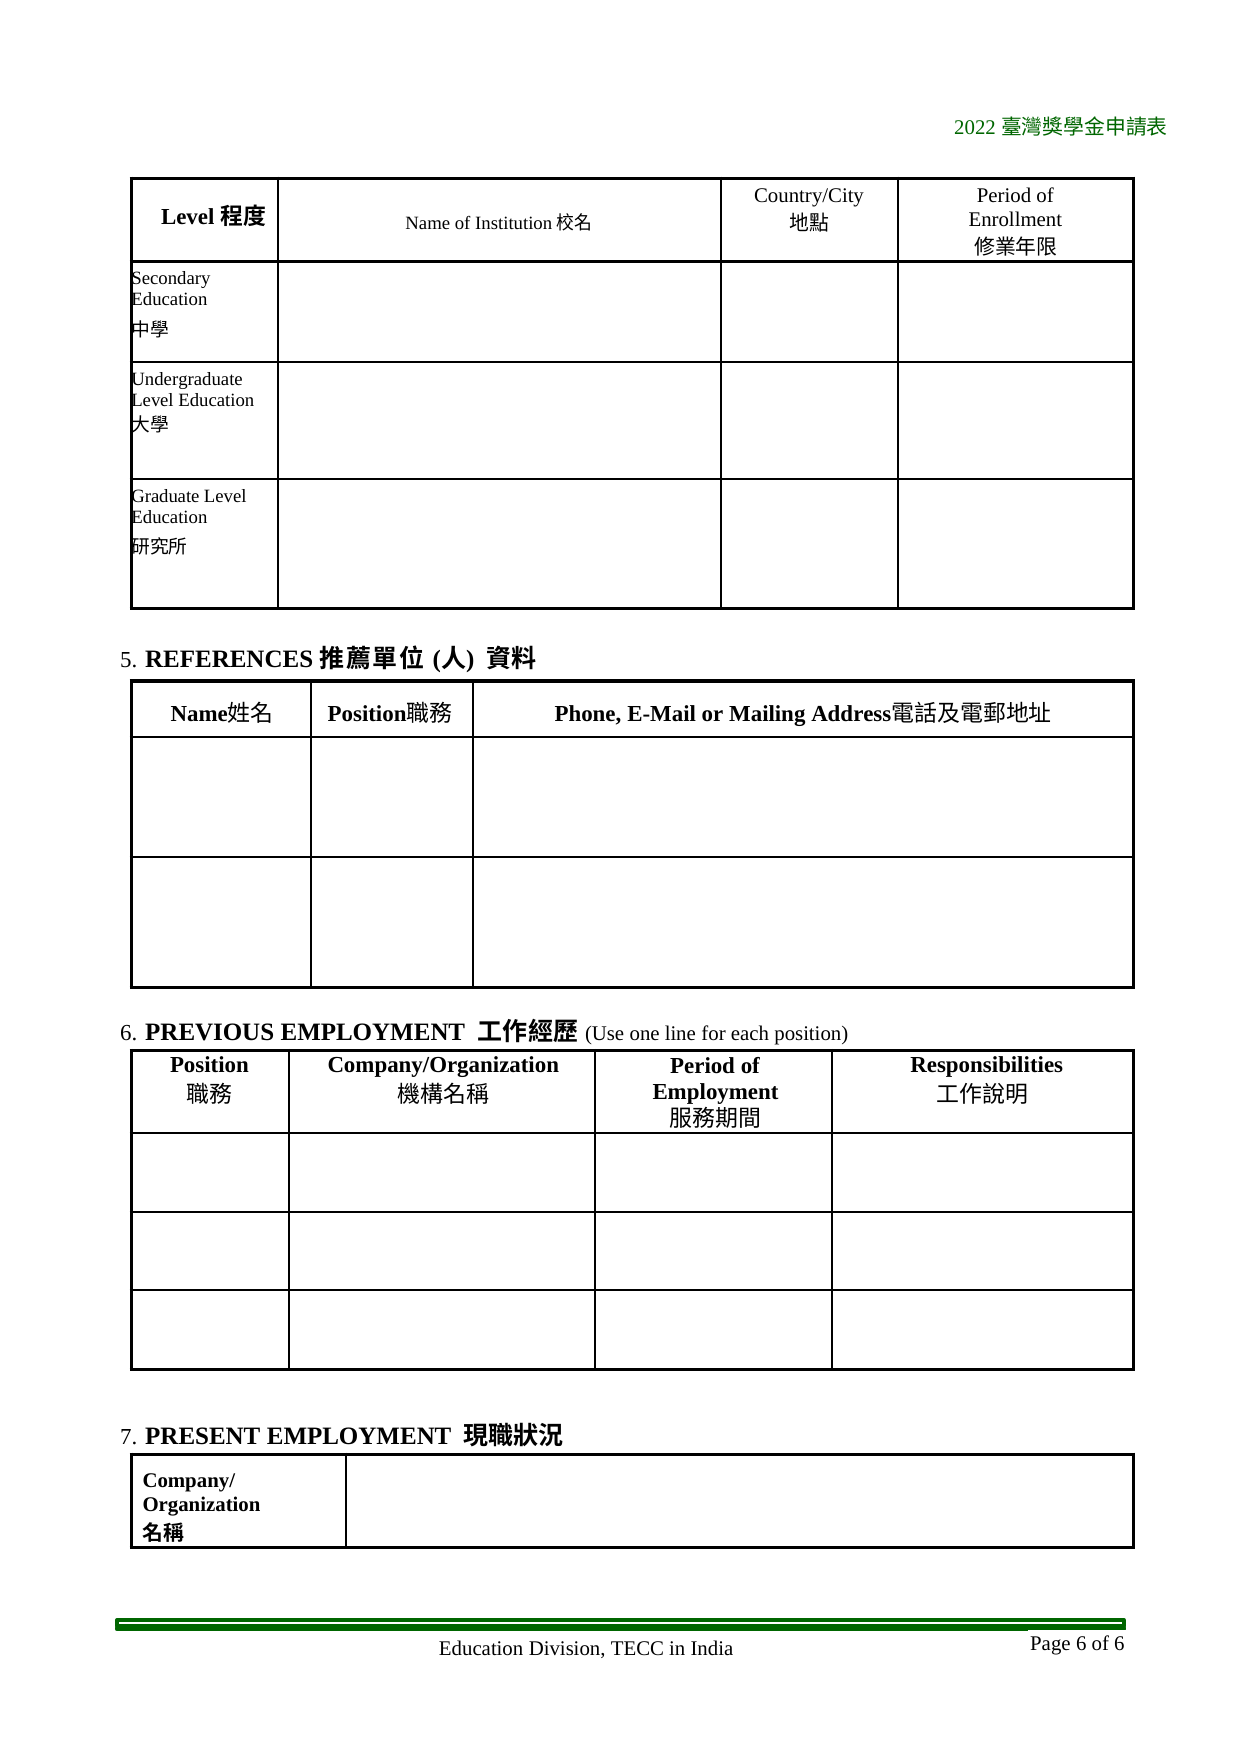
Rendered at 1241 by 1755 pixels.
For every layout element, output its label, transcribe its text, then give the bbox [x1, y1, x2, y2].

table_header Position 職務 [133, 1052, 288, 1132]
table_cell [290, 1134, 594, 1211]
table_header [347, 1456, 1132, 1546]
table_header Responsibilities 工作說明 [833, 1052, 1132, 1132]
table_header Company/Organization 機構名稱 [290, 1052, 594, 1132]
table_cell [722, 263, 897, 361]
table_cell [133, 1134, 288, 1211]
table_cell [290, 1291, 594, 1368]
table_header Period of Employment 服務期間 [596, 1052, 831, 1132]
table_cell [474, 858, 1132, 986]
table_header Phone, E-Mail or Mailing Address電話及電郵地址 [474, 683, 1132, 736]
table_header Name姓名 [133, 683, 310, 736]
table_cell [899, 480, 1132, 607]
table_header Level 程度 [133, 180, 277, 260]
table_cell [833, 1213, 1132, 1289]
table_cell [290, 1213, 594, 1289]
table_cell [312, 738, 472, 856]
table_header Company/ Organization名稱 [133, 1456, 345, 1546]
table_cell [596, 1134, 831, 1211]
table_cell [722, 480, 897, 607]
table_header Period of Enrollment 修業年限 [899, 180, 1132, 260]
list PREVIOUS EMPLOYMENT 工作經歷 (Use one line for each position) [120, 1011, 1197, 1048]
table_cell [279, 480, 720, 607]
table_cell [722, 363, 897, 478]
table_cell [596, 1291, 831, 1368]
table_cell [312, 858, 472, 986]
table_cell [899, 363, 1132, 478]
table_header Position職務 [312, 683, 472, 736]
table_cell [279, 363, 720, 478]
table_cell [133, 738, 310, 856]
table_cell Graduate Level Education 研究所 [133, 480, 277, 607]
table_cell [833, 1291, 1132, 1368]
table_cell [596, 1213, 831, 1289]
table_cell [279, 263, 720, 361]
table_cell [899, 263, 1132, 361]
table_cell Secondary Education 中學 [133, 263, 277, 361]
table_cell [133, 858, 310, 986]
table_cell [133, 1213, 288, 1289]
list PRESENT EMPLOYMENT 現職狀況 [120, 1415, 1197, 1452]
table_cell [133, 1291, 288, 1368]
table_cell Undergraduate Level Education 大學 [133, 363, 277, 478]
table_cell [474, 738, 1132, 856]
table_header Country/City 地點 [722, 180, 897, 260]
list REFERENCES 推薦單位 (人) 資料 [120, 625, 1197, 678]
table_header Name of Institution 校名 [279, 180, 720, 260]
table_cell [833, 1134, 1132, 1211]
